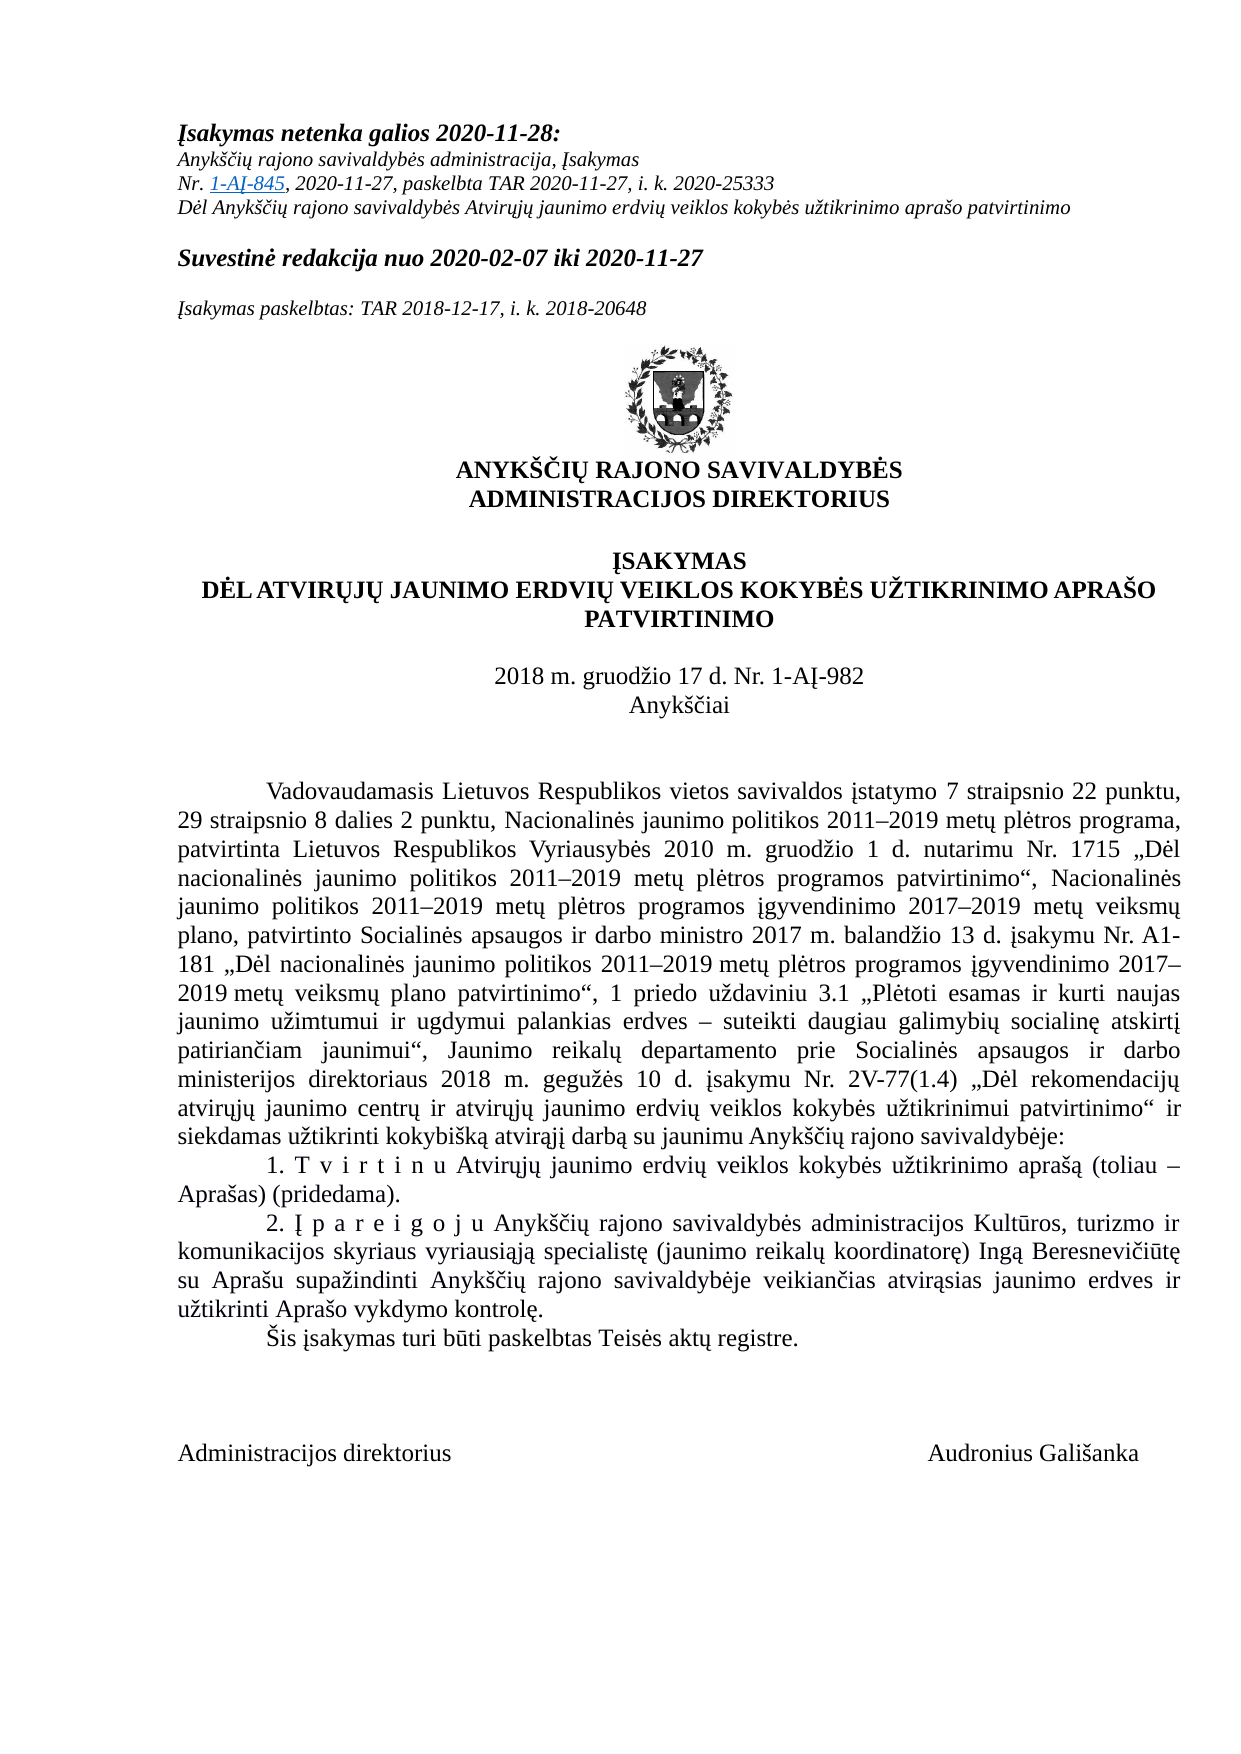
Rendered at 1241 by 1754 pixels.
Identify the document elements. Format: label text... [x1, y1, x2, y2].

text Anykščiai [177, 690, 1181, 719]
text ANYKŠČIŲ RAJONO SAVIVALDYBĖS [177, 455, 1181, 484]
text Vadovaudamasis Lietuvos Respublikos vietos savivaldos įstatymo 7 straipsnio 22 punktu, 29 straipsnio 8 dalies 2 punktu, Nacionalinės jaunimo politikos 2011–2019 metų plėtros programa, patvirtinta Lietuvos Respublikos Vyriausybės 2010 m. gruodžio 1 d. nutarimu Nr. 1715 „Dėl nacionalinės jaunimo politikos 2011–2019 metų plėtros programos patvirtinimo“, Nacionalinės jaunimo politikos 2011–2019 metų plėtros programos įgyvendinimo 2017–2019 metų veiksmų plano, patvirtinto Socialinės apsaugos ir darbo ministro 2017 m. balandžio 13 d. įsakymu Nr. A1-181 „Dėl nacionalinės jaunimo politikos 2011–2019 metų plėtros programos įgyvendinimo 2017–2019 metų veiksmų plano patvirtinimo“, 1 priedo uždaviniu 3.1 „Plėtoti esamas ir kurti naujas jaunimo užimtumui ir ugdymui palankias erdves – suteikti daugiau galimybių socialinę atskirtį patiriančiam jaunimui“, Jaunimo reikalų departamento prie Socialinės apsaugos ir darbo ministerijos direktoriaus 2018 m. gegužės 10 d. įsakymu Nr. 2V-77(1.4) „Dėl rekomendacijų atvirųjų jaunimo centrų ir atvirųjų jaunimo erdvių veiklos kokybės užtikrinimui patvirtinimo“ ir siekdamas užtikrinti kokybišką atvirąjį darbą su jaunimu Anykščių rajono savivaldybėje: [177, 776, 1181, 1150]
text Suvestinė redakcija nuo 2020-02-07 iki 2020-11-27 [177, 243, 1181, 272]
text ĮSAKYMAS [177, 546, 1181, 575]
text 1. T v i r t i n u Atvirųjų jaunimo erdvių veiklos kokybės užtikrinimo aprašą (toliau – Aprašas) (pridedama). [177, 1150, 1181, 1208]
text Dėl Anykščių rajono savivaldybės Atvirųjų jaunimo erdvių veiklos kokybės užtikrinimo aprašo patvirtinimo [177, 195, 1181, 219]
text Įsakymas netenka galios 2020-11-28: [177, 118, 1181, 147]
text Administracijos direktorius Audronius Gališanka [177, 1438, 1181, 1466]
text 2. Į p a r e i g o j u Anykščių rajono savivaldybės administracijos Kultūros, turizmo ir komunikacijos skyriaus vyriausiąją specialistę (jaunimo reikalų koordinatorę) Ingą Beresnevičiūtę su Aprašu supažindinti Anykščių rajono savivaldybėje veikiančias atvirąsias jaunimo erdves ir užtikrinti Aprašo vykdymo kontrolę. [177, 1208, 1181, 1323]
text Šis įsakymas turi būti paskelbtas Teisės aktų registre. [177, 1323, 1181, 1351]
text Anykščių rajono savivaldybės administracija, Įsakymas [177, 147, 1181, 171]
text 2018 m. gruodžio 17 d. Nr. 1-AĮ-982 [177, 661, 1181, 690]
text ADMINISTRACIJOS DIREKTORIUS [177, 484, 1181, 513]
text DĖL ATVIRŲJŲ JAUNIMO ERDVIŲ VEIKLOS KOKYBĖS UŽTIKRINIMO APRAŠO PATVIRTINIMO [177, 575, 1181, 633]
text Nr. 1-AĮ-845, 2020-11-27, paskelbta TAR 2020-11-27, i. k. 2020-25333 [177, 171, 1181, 195]
text Įsakymas paskelbtas: TAR 2018-12-17, i. k. 2018-20648 [177, 296, 1181, 320]
